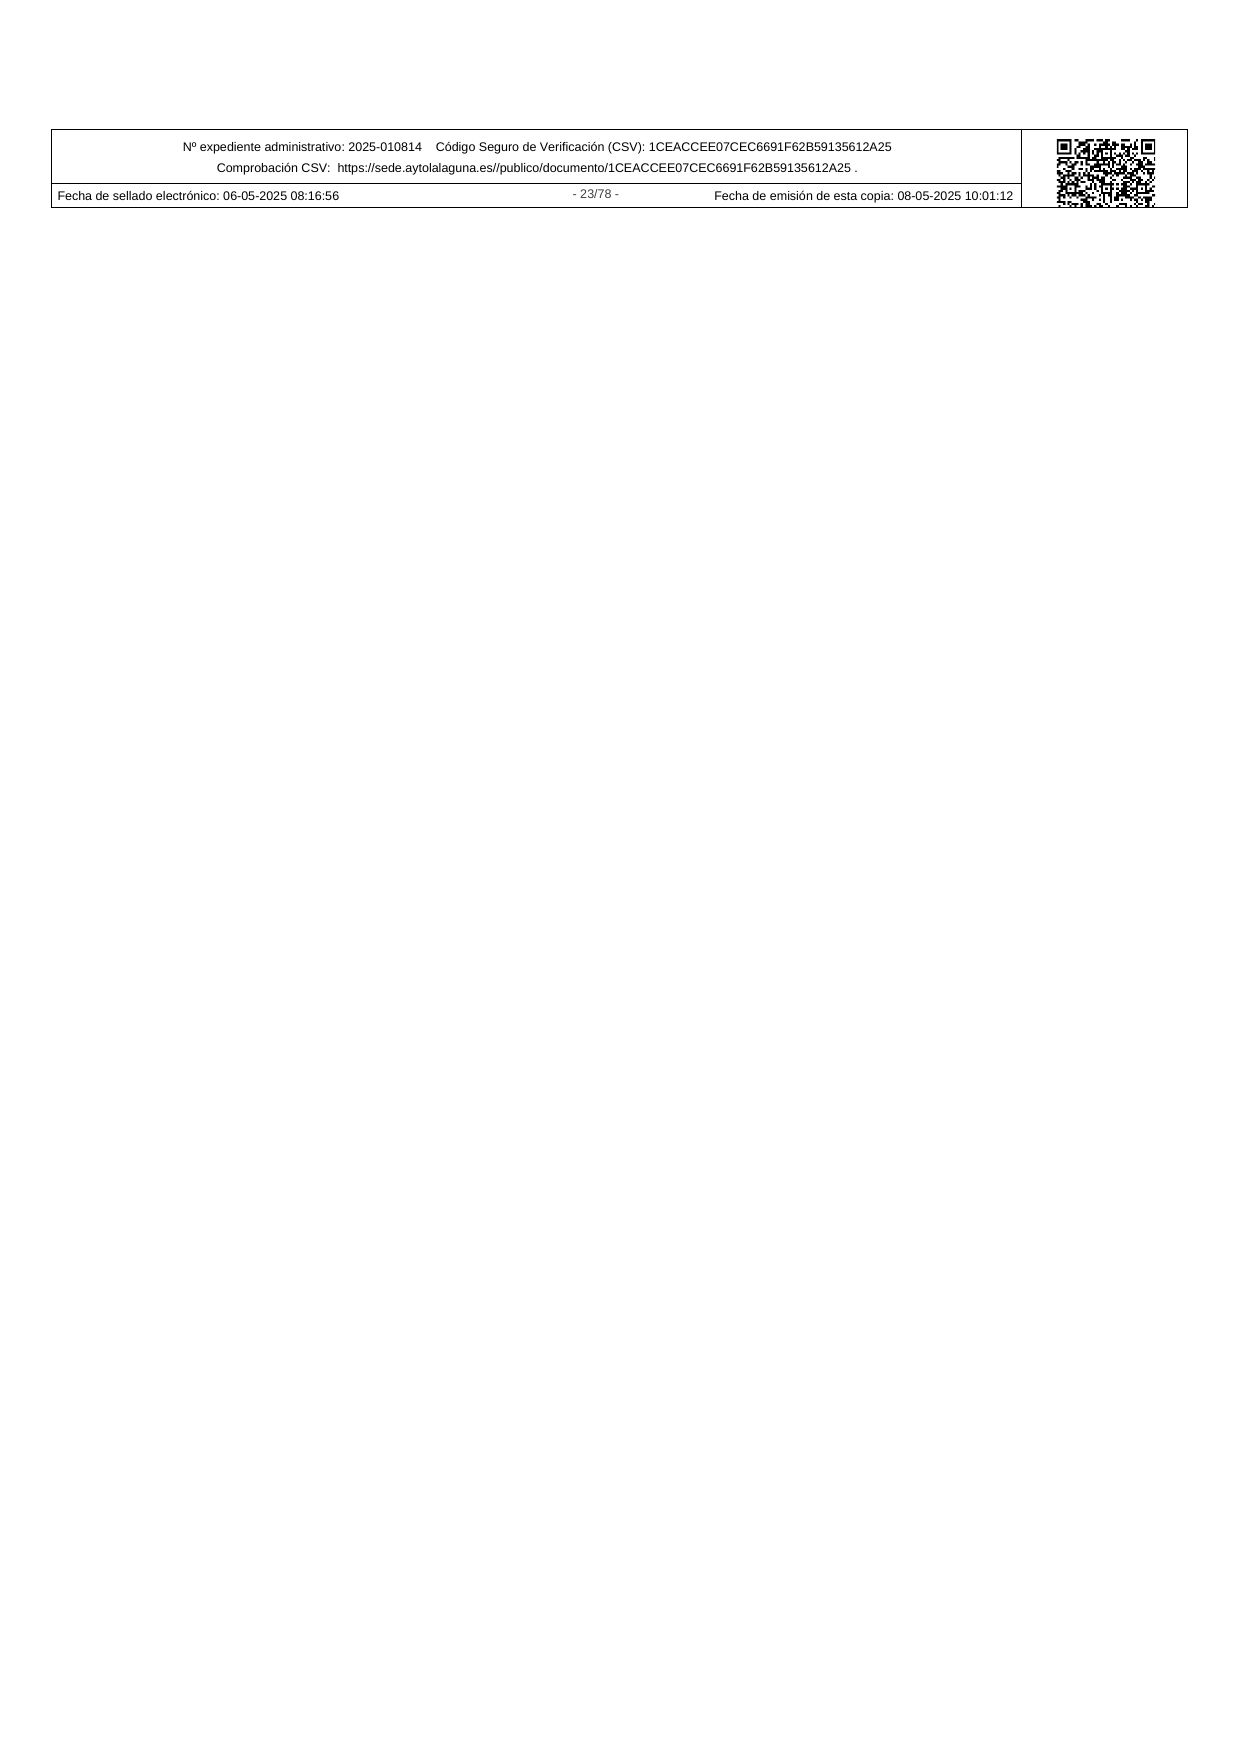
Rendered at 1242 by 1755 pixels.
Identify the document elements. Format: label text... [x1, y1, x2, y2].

table_cell Fecha de sellado electrónico: 06-05-2025 08:16:56 - 23/78 - Fecha de emisión de esta copia: 08-05-2025 10:01:12 [52, 184, 1021, 207]
table_header [1022, 130, 1187, 207]
table_cell Nº expediente administrativo: 2025-010814 Código Seguro de Verificación (CSV): 1CEACCEE07CEC6691F62B59135612A25 Comprobación CSV: https://sede.aytolalaguna.es//publico/documento/1CEACCEE07CEC6691F62B59135612A25 . [52, 130, 1021, 183]
